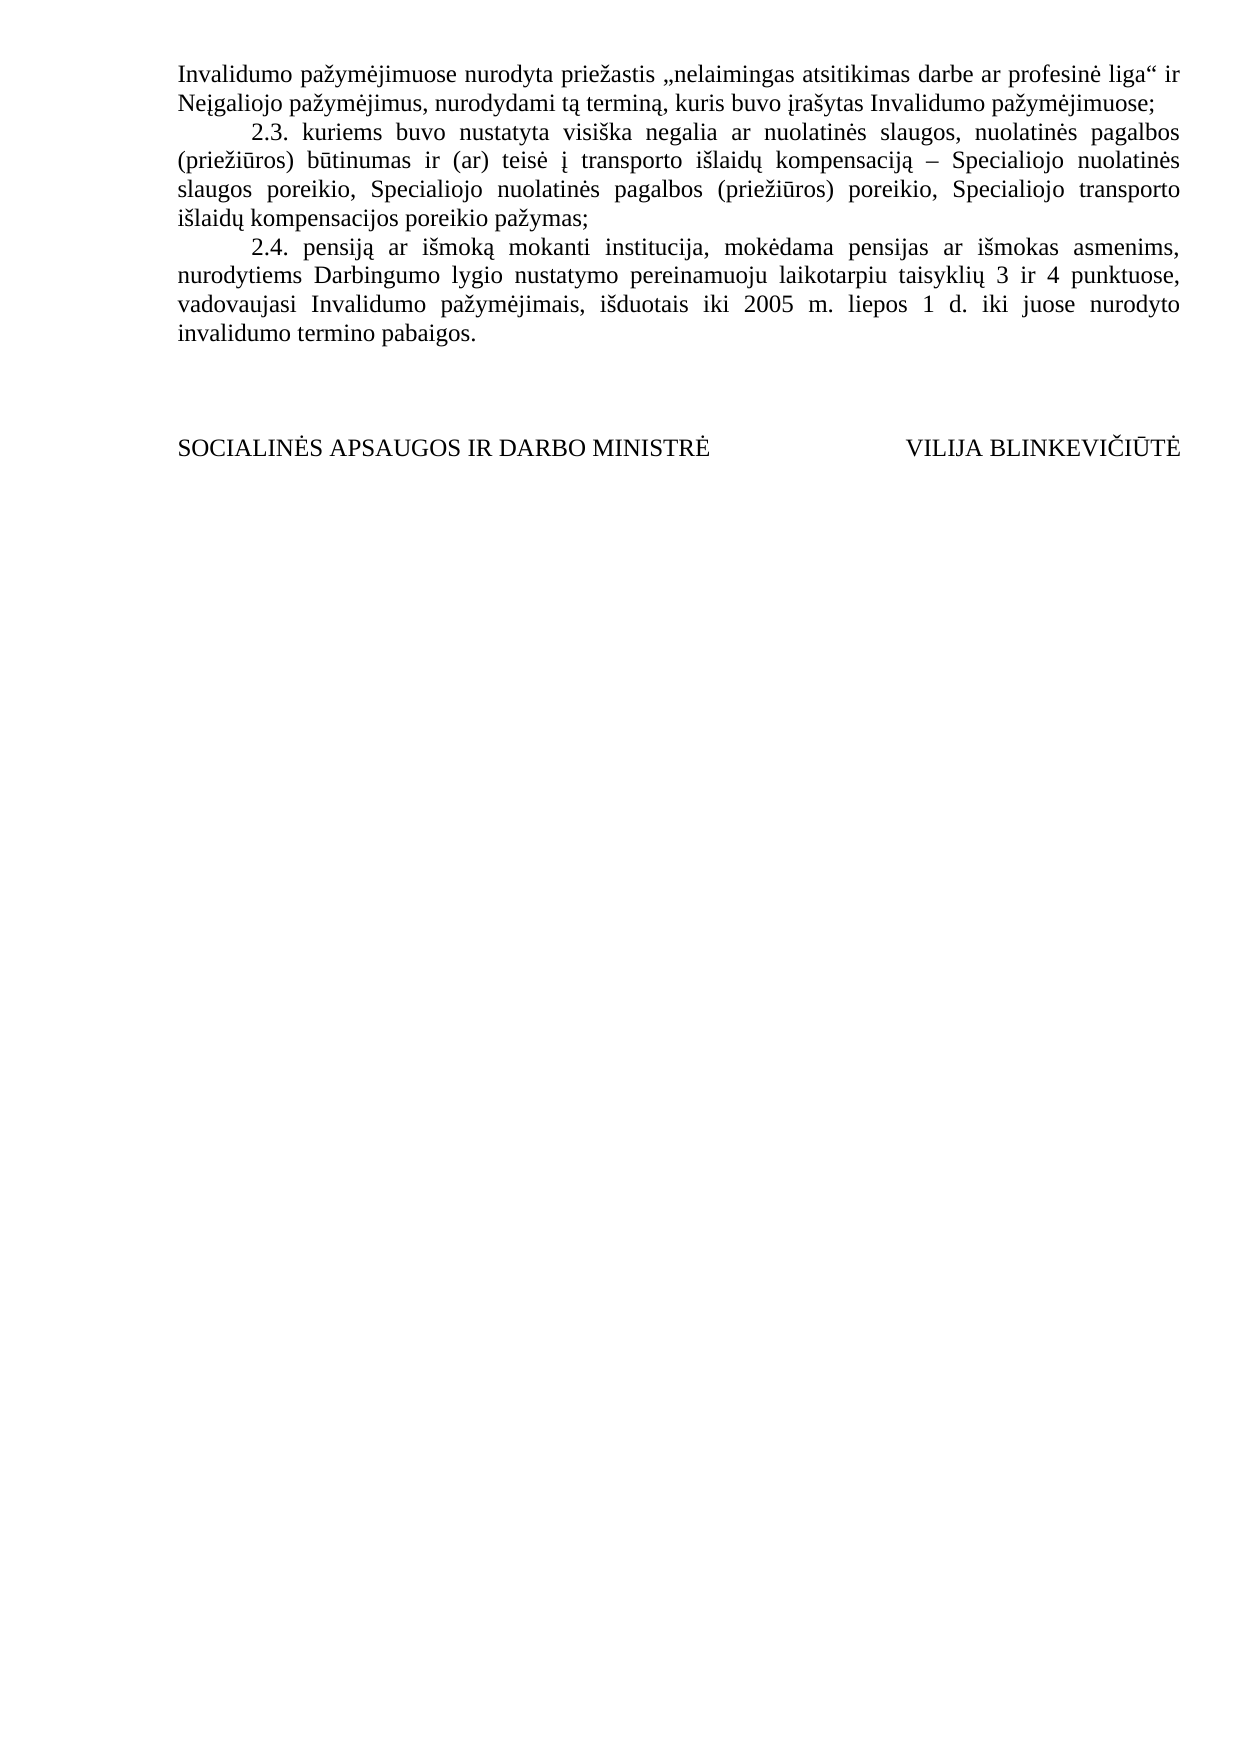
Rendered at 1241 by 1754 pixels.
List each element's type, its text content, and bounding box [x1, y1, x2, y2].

text 2.3. kuriems buvo nustatyta visiška negalia ar nuolatinės slaugos, nuolatinės pagalbos (priežiūros) būtinumas ir (ar) teisė į transporto išlaidų kompensaciją – Specialiojo nuolatinės slaugos poreikio, Specialiojo nuolatinės pagalbos (priežiūros) poreikio, Specialiojo transporto išlaidų kompensacijos poreikio pažymas; [177, 117, 1181, 232]
text 2.4. pensiją ar išmoką mokanti institucija, mokėdama pensijas ar išmokas asmenims, nurodytiems Darbingumo lygio nustatymo pereinamuoju laikotarpiu taisyklių 3 ir 4 punktuose, vadovaujasi Invalidumo pažymėjimais, išduotais iki 2005 m. liepos 1 d. iki juose nurodyto invalidumo termino pabaigos. [177, 232, 1181, 347]
text Invalidumo pažymėjimuose nurodyta priežastis „nelaimingas atsitikimas darbe ar profesinė liga“ ir Neįgaliojo pažymėjimus, nurodydami tą terminą, kuris buvo įrašytas Invalidumo pažymėjimuose; [177, 59, 1181, 117]
text SOCIALINĖS APSAUGOS IR DARBO MINISTRĖ VILIJA BLINKEVIČIŪTĖ [177, 433, 1181, 462]
